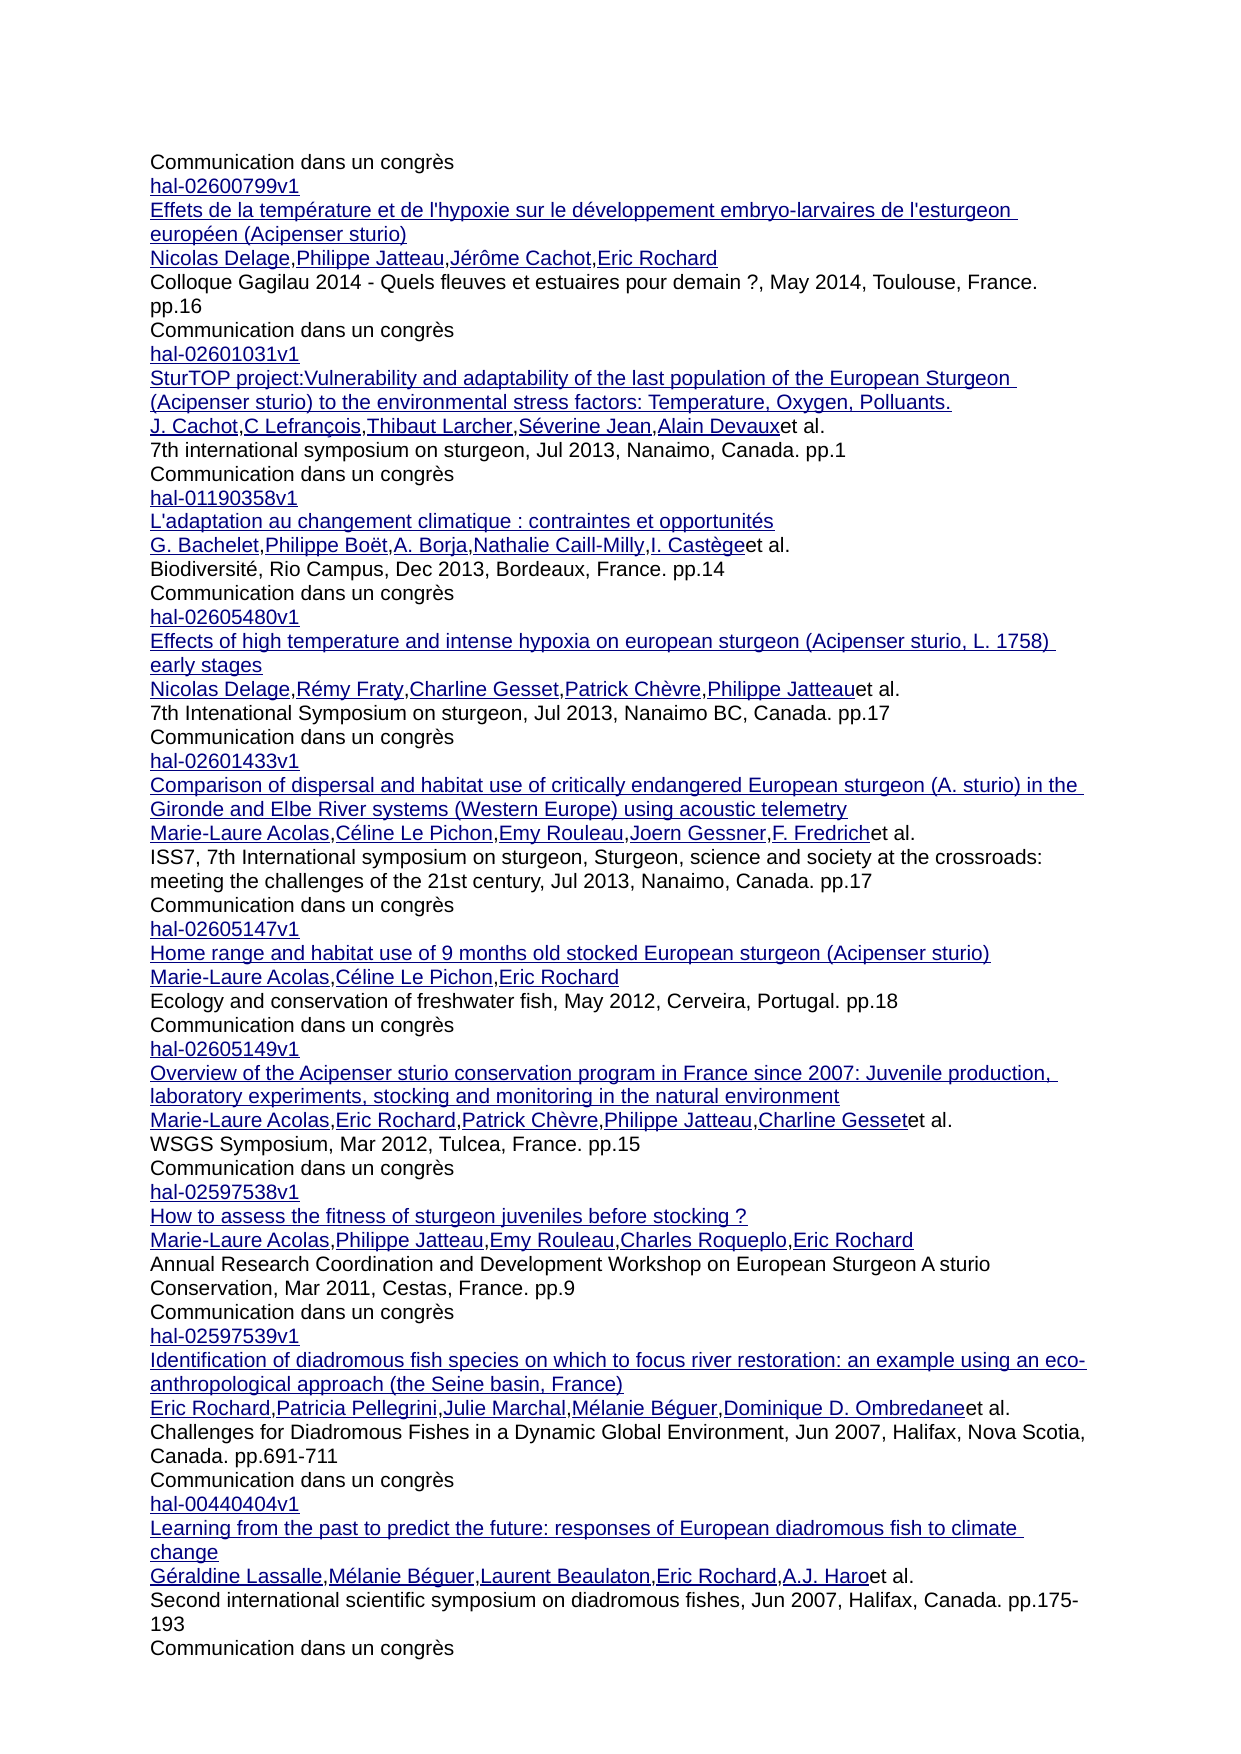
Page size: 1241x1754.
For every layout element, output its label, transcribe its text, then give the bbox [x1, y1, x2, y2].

table_cell Communication dans un congrès hal-02600799v1 [150, 150, 1090, 198]
table_cell Learning from the past to predict the future: responses of European diadromous fish to climate change Géraldine Lassalle,Mélanie Béguer,Laurent Beaulaton,Eric Rochard,A.J. Haroet al. Second international scientific symposium on diadromous fishes, Jun 2007, Halifax, Canada. pp.175-193 Communication dans un congrès [150, 1516, 1090, 1659]
table_cell L'adaptation au changement climatique : contraintes et opportunités G. Bachelet,Philippe Boët,A. Borja,Nathalie Caill-Milly,I. Castègeet al. Biodiversité, Rio Campus, Dec 2013, Bordeaux, France. pp.14 Communication dans un congrès hal-02605480v1 [150, 509, 1090, 629]
table_cell SturTOP project:Vulnerability and adaptability of the last population of the European Sturgeon (Acipenser sturio) to the environmental stress factors: Temperature, Oxygen, Polluants. J. Cachot,C Lefrançois,Thibaut Larcher,Séverine Jean,Alain Devauxet al. 7th international symposium on sturgeon, Jul 2013, Nanaimo, Canada. pp.1 Communication dans un congrès hal-01190358v1 [150, 366, 1090, 509]
table_cell Effects of high temperature and intense hypoxia on european sturgeon (Acipenser sturio, L. 1758) early stages Nicolas Delage,Rémy Fraty,Charline Gesset,Patrick Chèvre,Philippe Jatteauet al. 7th Intenational Symposium on sturgeon, Jul 2013, Nanaimo BC, Canada. pp.17 Communication dans un congrès hal-02601433v1 [150, 629, 1090, 773]
table_cell Effets de la température et de l'hypoxie sur le développement embryo-larvaires de l'esturgeon européen (Acipenser sturio) Nicolas Delage,Philippe Jatteau,Jérôme Cachot,Eric Rochard Colloque Gagilau 2014 - Quels fleuves et estuaires pour demain ?, May 2014, Toulouse, France. pp.16 Communication dans un congrès hal-02601031v1 [150, 198, 1090, 366]
table_cell Comparison of dispersal and habitat use of critically endangered European sturgeon (A. sturio) in the Gironde and Elbe River systems (Western Europe) using acoustic telemetry Marie-Laure Acolas,Céline Le Pichon,Emy Rouleau,Joern Gessner,F. Fredrichet al. ISS7, 7th International symposium on sturgeon, Sturgeon, science and society at the crossroads: meeting the challenges of the 21st century, Jul 2013, Nanaimo, Canada. pp.17 Communication dans un congrès hal-02605147v1 [150, 773, 1090, 941]
table_cell Overview of the Acipenser sturio conservation program in France since 2007: Juvenile production, laboratory experiments, stocking and monitoring in the natural environment Marie-Laure Acolas,Eric Rochard,Patrick Chèvre,Philippe Jatteau,Charline Gessetet al. WSGS Symposium, Mar 2012, Tulcea, France. pp.15 Communication dans un congrès hal-02597538v1 [150, 1060, 1090, 1204]
table_cell Identification of diadromous fish species on which to focus river restoration: an example using an eco-anthropological approach (the Seine basin, France) Eric Rochard,Patricia Pellegrini,Julie Marchal,Mélanie Béguer,Dominique D. Ombredaneet al. Challenges for Diadromous Fishes in a Dynamic Global Environment, Jun 2007, Halifax, Nova Scotia, Canada. pp.691-711 Communication dans un congrès hal-00440404v1 [150, 1348, 1090, 1516]
table_cell How to assess the fitness of sturgeon juveniles before stocking ? Marie-Laure Acolas,Philippe Jatteau,Emy Rouleau,Charles Roqueplo,Eric Rochard Annual Research Coordination and Development Workshop on European Sturgeon A sturio Conservation, Mar 2011, Cestas, France. pp.9 Communication dans un congrès hal-02597539v1 [150, 1204, 1090, 1348]
table_cell Home range and habitat use of 9 months old stocked European sturgeon (Acipenser sturio) Marie-Laure Acolas,Céline Le Pichon,Eric Rochard Ecology and conservation of freshwater fish, May 2012, Cerveira, Portugal. pp.18 Communication dans un congrès hal-02605149v1 [150, 941, 1090, 1060]
